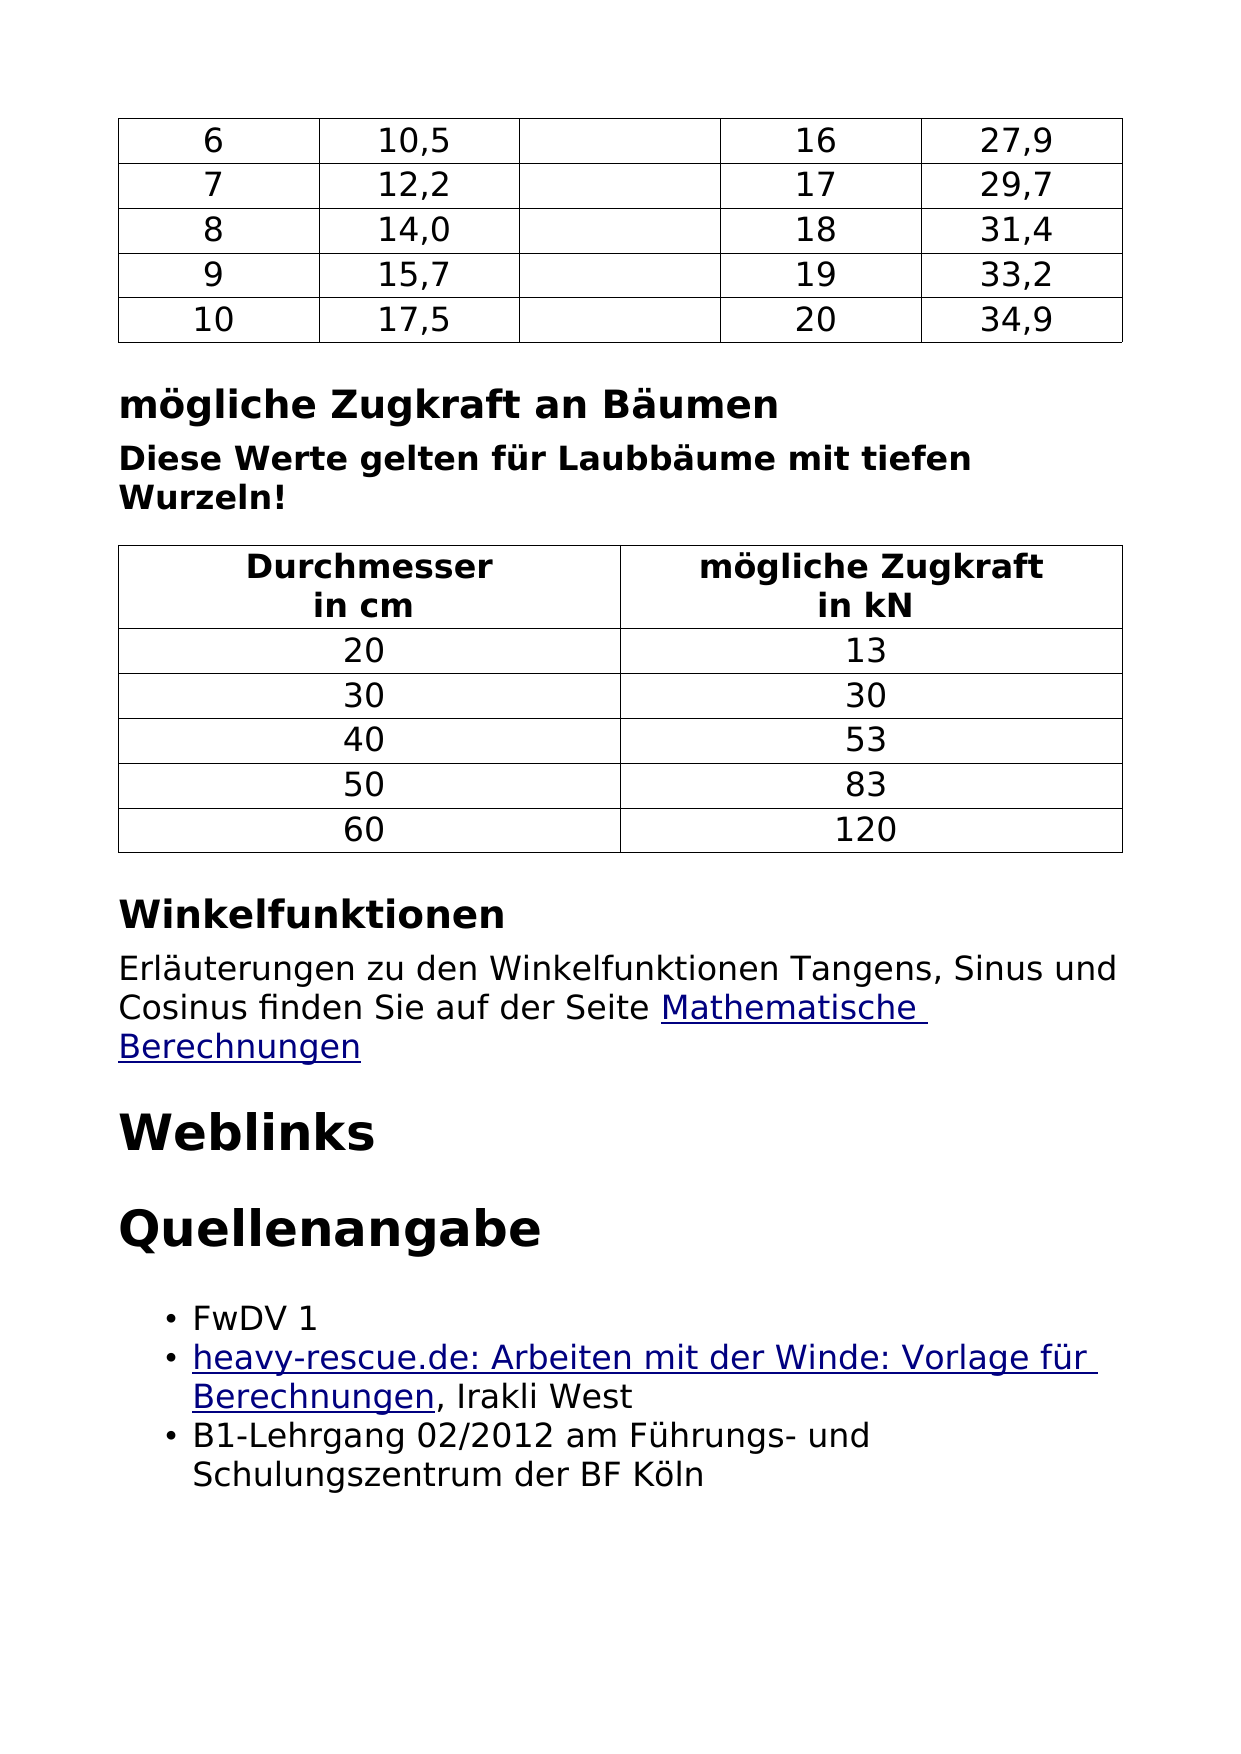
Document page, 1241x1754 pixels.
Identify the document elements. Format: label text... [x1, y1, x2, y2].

table_cell [520, 209, 720, 252]
table_header mögliche Zugkraft in kN [621, 546, 1122, 628]
table_cell 6 [119, 119, 319, 163]
table_cell 8 [119, 209, 319, 252]
table_cell 60 [119, 809, 620, 852]
table_cell 53 [621, 719, 1122, 763]
table_cell 20 [119, 629, 620, 673]
subtitle Weblinks [118, 1104, 1122, 1162]
table_cell 33,2 [922, 254, 1122, 297]
table_cell 9 [119, 254, 319, 297]
subtitle Quellenangabe [118, 1200, 1122, 1258]
table_cell 120 [621, 809, 1122, 852]
table_cell 19 [721, 254, 921, 297]
table_cell 27,9 [922, 119, 1122, 163]
text Diese Werte gelten für Laubbäume mit tiefen Wurzeln! [118, 440, 1122, 517]
table_cell [520, 298, 720, 342]
table_cell [520, 119, 720, 163]
table_cell 13 [621, 629, 1122, 673]
table_cell [520, 254, 720, 297]
table_cell 34,9 [922, 298, 1122, 342]
table_cell 17,5 [320, 298, 519, 342]
table_cell 10,5 [320, 119, 519, 163]
table_cell 83 [621, 764, 1122, 807]
table_cell 31,4 [922, 209, 1122, 252]
table_cell 10 [119, 298, 319, 342]
table_cell 29,7 [922, 164, 1122, 208]
table_cell 40 [119, 719, 620, 763]
table_header Durchmesser in cm [119, 546, 620, 628]
subtitle mögliche Zugkraft an Bäumen [118, 382, 1122, 427]
table_cell 17 [721, 164, 921, 208]
table_cell 7 [119, 164, 319, 208]
table_cell 50 [119, 764, 620, 807]
list heavy-rescue.de: Arbeiten mit der Winde: Vorlage für Berechnungen, Irakli West [177, 1339, 1122, 1416]
table_cell [520, 164, 720, 208]
table_cell 18 [721, 209, 921, 252]
list FwDV 1 [177, 1300, 1122, 1339]
table_cell 30 [119, 674, 620, 718]
list B1-Lehrgang 02/2012 am Führungs- und Schulungszentrum der BF Köln [177, 1416, 1122, 1494]
subtitle Winkelfunktionen [118, 892, 1122, 937]
table_cell 20 [721, 298, 921, 342]
table_cell 15,7 [320, 254, 519, 297]
table_cell 12,2 [320, 164, 519, 208]
table_cell 16 [721, 119, 921, 163]
table_cell 14,0 [320, 209, 519, 252]
text Erläuterungen zu den Winkelfunktionen Tangens, Sinus und Cosinus finden Sie auf der Seite Mathematische Berechnungen [118, 950, 1122, 1066]
table_cell 30 [621, 674, 1122, 718]
